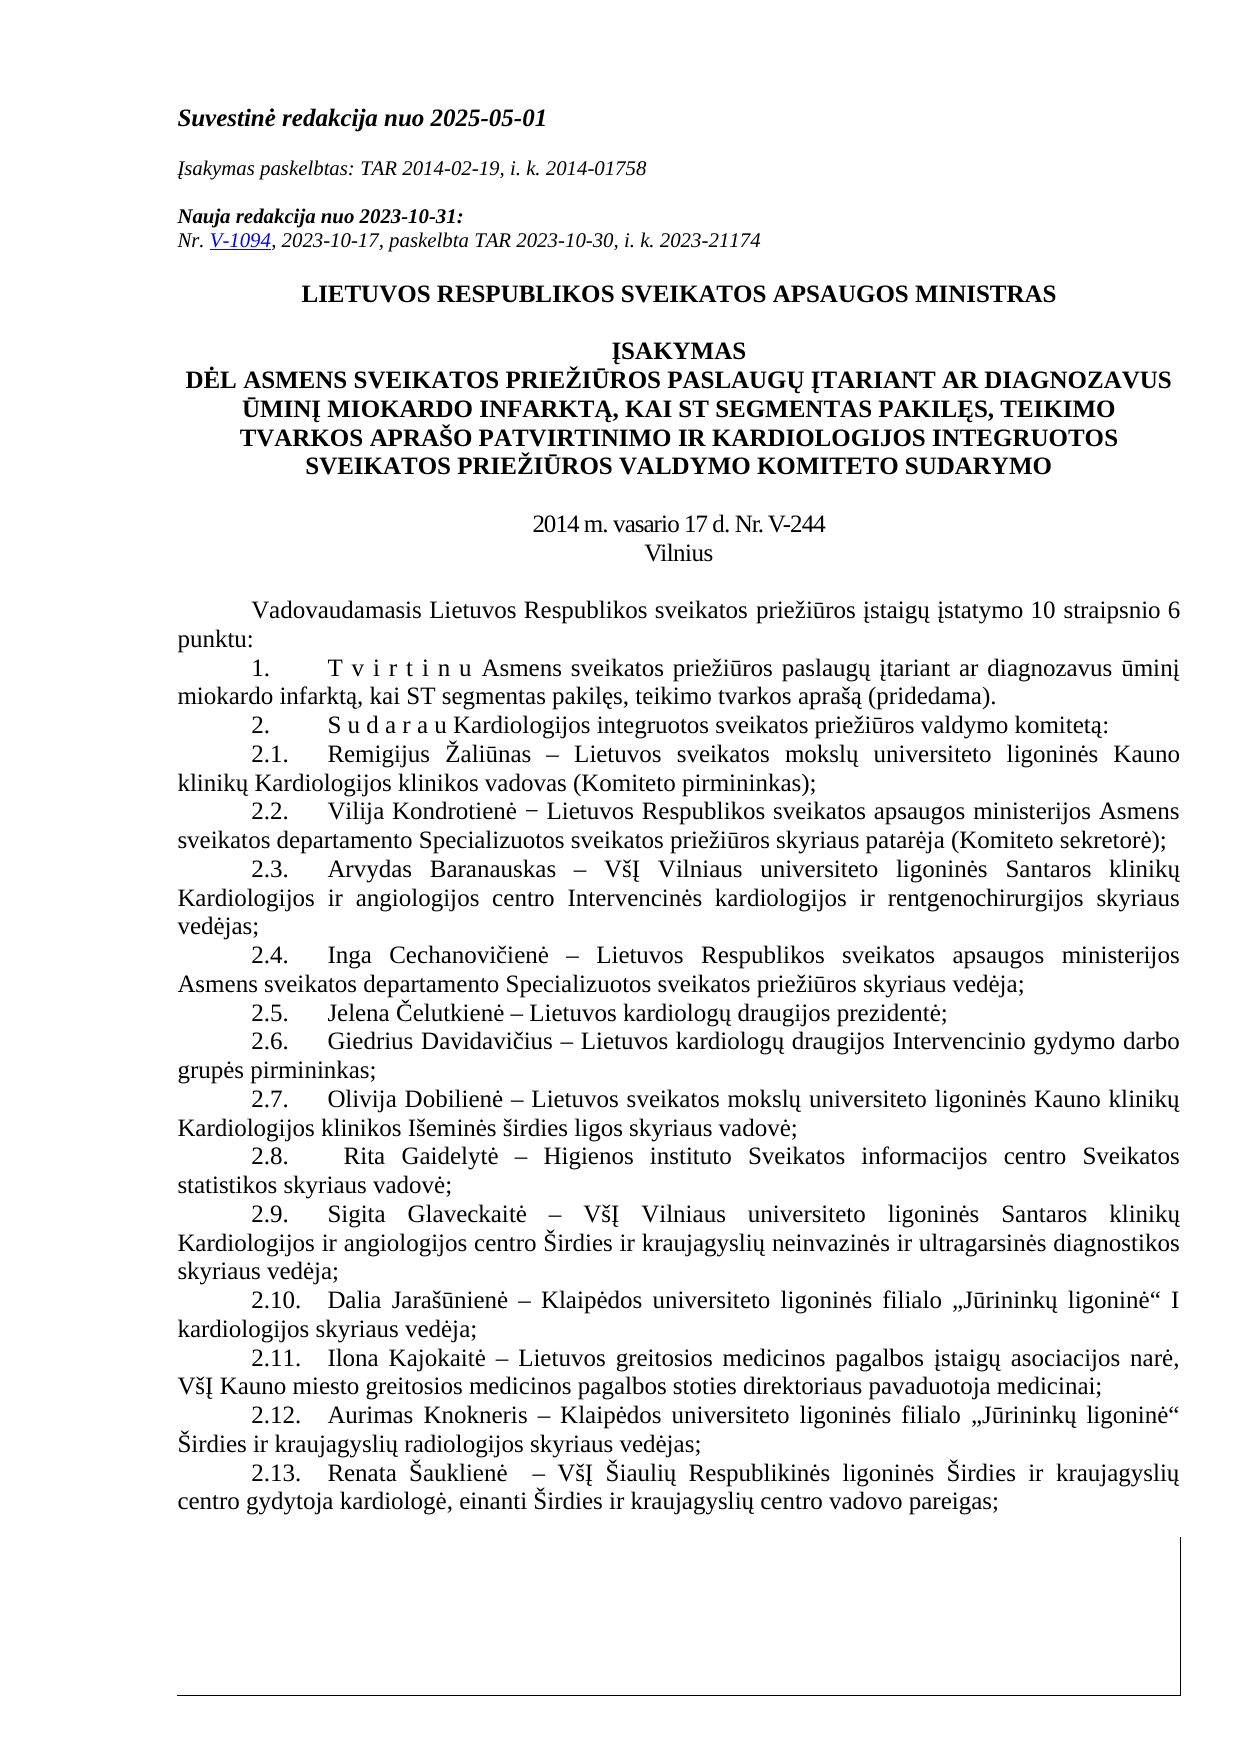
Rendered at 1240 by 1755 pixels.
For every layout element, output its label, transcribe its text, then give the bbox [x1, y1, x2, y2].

text 2.10. Dalia Jarašūnienė – Klaipėdos universiteto ligoninės filialo „Jūrininkų ligoninė“ I kardiologijos skyriaus vedėja; [177, 1285, 1181, 1343]
text 2.4. Inga Cechanovičienė – Lietuvos Respublikos sveikatos apsaugos ministerijos Asmens sveikatos departamento Specializuotos sveikatos priežiūros skyriaus vedėja; [177, 940, 1181, 998]
text Nauja redakcija nuo 2023-10-31: [177, 204, 1181, 228]
text Įsakymas paskelbtas: TAR 2014-02-19, i. k. 2014-01758 [177, 156, 1181, 180]
text 2.6. Giedrius Davidavičius – Lietuvos kardiologų draugijos Intervencinio gydymo darbo grupės pirmininkas; [177, 1026, 1181, 1084]
text LIETUVOS RESPUBLIKOS SVEIKATOS APSAUGOS MINISTRAS [177, 279, 1181, 308]
text Nr. V-1094, 2023-10-17, paskelbta TAR 2023-10-30, i. k. 2023-21174 [177, 228, 1181, 252]
text Vadovaudamasis Lietuvos Respublikos sveikatos priežiūros įstaigų įstatymo 10 straipsnio 6 punktu: [177, 595, 1181, 653]
text 1. T v i r t i n u Asmens sveikatos priežiūros paslaugų įtariant ar diagnozavus ūminį miokardo infarktą, kai ST segmentas pakilęs, teikimo tvarkos aprašą (pridedama). [177, 653, 1181, 710]
text 2014 m. vasario 17 d. Nr. V-244 Vilnius [177, 509, 1181, 566]
text DĖL ASMENS SVEIKATOS PRIEŽIŪROS PASLAUGŲ ĮTARIANT AR DIAGNOZAVUS ŪMINĮ MIOKARDO INFARKTĄ, KAI ST SEGMENTAS PAKILĘS, TEIKIMO TVARKOS APRAŠO PATVIRTINIMO ir Kardiologijos integruotos sveikatos priežiūros VALDYMO komiteto SUDARYMO [177, 365, 1181, 480]
text 2.2. Vilija Kondrotienė − Lietuvos Respublikos sveikatos apsaugos ministerijos Asmens sveikatos departamento Specializuotos sveikatos priežiūros skyriaus patarėja (Komiteto sekretorė); [177, 796, 1181, 854]
text 2.11. Ilona Kajokaitė – Lietuvos greitosios medicinos pagalbos įstaigų asociacijos narė, VšĮ Kauno miesto greitosios medicinos pagalbos stoties direktoriaus pavaduotoja medicinai; [177, 1343, 1181, 1400]
text 2.5. Jelena Čelutkienė – Lietuvos kardiologų draugijos prezidentė; [177, 998, 1181, 1026]
text Suvestinė redakcija nuo 2025-05-01 [177, 103, 1181, 132]
text 2.13. Renata Šauklienė – VšĮ Šiaulių Respublikinės ligoninės Širdies ir kraujagyslių centro gydytoja kardiologė, einanti Širdies ir kraujagyslių centro vadovo pareigas; [177, 1458, 1181, 1515]
text 2.7. Olivija Dobilienė – Lietuvos sveikatos mokslų universiteto ligoninės Kauno klinikų Kardiologijos klinikos Išeminės širdies ligos skyriaus vadovė; [177, 1084, 1181, 1141]
text 2.8. Rita Gaidelytė – Higienos instituto Sveikatos informacijos centro Sveikatos statistikos skyriaus vadovė; [177, 1141, 1181, 1199]
text 2. S u d a r a u Kardiologijos integruotos sveikatos priežiūros valdymo komitetą: [177, 710, 1181, 739]
text ĮSAKYMAS [177, 336, 1181, 365]
text 2.9. Sigita Glaveckaitė – VšĮ Vilniaus universiteto ligoninės Santaros klinikų Kardiologijos ir angiologijos centro Širdies ir kraujagyslių neinvazinės ir ultragarsinės diagnostikos skyriaus vedėja; [177, 1199, 1181, 1285]
text 2.12. Aurimas Knokneris – Klaipėdos universiteto ligoninės filialo „Jūrininkų ligoninė“ Širdies ir kraujagyslių radiologijos skyriaus vedėjas; [177, 1400, 1181, 1458]
text 2.1. Remigijus Žaliūnas – Lietuvos sveikatos mokslų universiteto ligoninės Kauno klinikų Kardiologijos klinikos vadovas (Komiteto pirmininkas); [177, 739, 1181, 796]
text 2.3. Arvydas Baranauskas – VšĮ Vilniaus universiteto ligoninės Santaros klinikų Kardiologijos ir angiologijos centro Intervencinės kardiologijos ir rentgenochirurgijos skyriaus vedėjas; [177, 854, 1181, 940]
